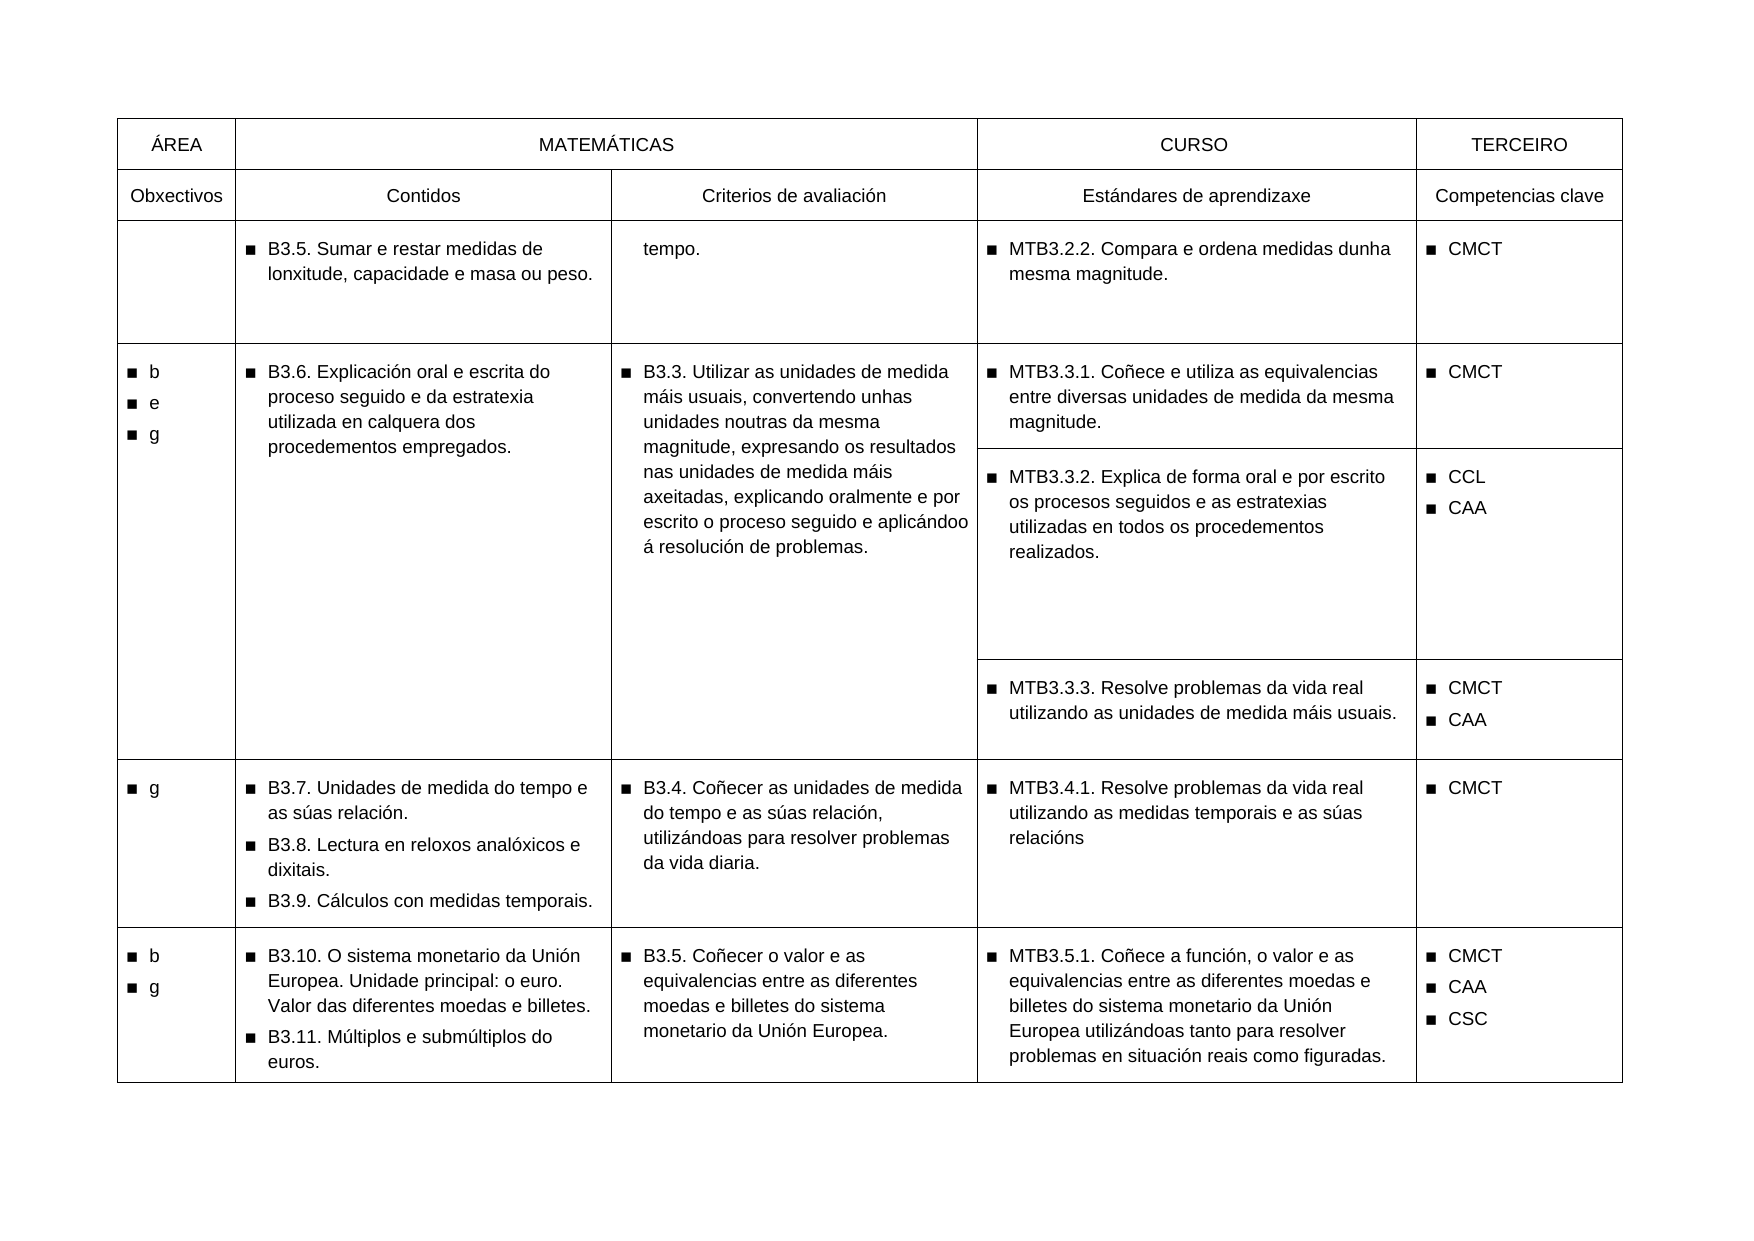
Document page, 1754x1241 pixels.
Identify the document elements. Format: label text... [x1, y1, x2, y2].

table_cell MTB3.3.1. Coñece e utiliza as equivalencias entre diversas unidades de medida da mesma magnitude. [978, 344, 1416, 448]
table_cell CMCT [1417, 221, 1622, 343]
table_cell Obxectivos [118, 170, 235, 220]
table_header MATEMÁTICAS [236, 119, 977, 169]
table_cell B3.5. Coñecer o valor e as equivalencias entre as diferentes moedas e billetes do sistema monetario da Unión Europea. [612, 928, 977, 1082]
table_cell B3.10. O sistema monetario da Unión Europea. Unidade principal: o euro. Valor das diferentes moedas e billetes. B3.11. Múltiplos e submúltiplos do euros. B3.12. Equivalencias entre moedas e billetes. [236, 928, 611, 1082]
table_cell CMCT CAA CSC [1417, 928, 1622, 1082]
table_header TERCEIRO [1417, 119, 1622, 169]
table_cell B3.3. Utilizar as unidades de medida máis usuais, convertendo unhas unidades noutras da mesma magnitude, expresando os resultados nas unidades de medida máis axeitadas, explicando oralmente e por escrito o proceso seguido e aplicándoo á resolución de problemas. [612, 344, 977, 759]
table_cell CCL CAA [1417, 449, 1622, 659]
table_cell B3.4. Comparación e ordenación de medidas dunha mesma magnitude. B3.5. Sumar e restar medidas de lonxitude, capacidade e masa ou peso. [236, 221, 611, 343]
table_header ÁREA [118, 119, 235, 169]
table_cell CMCT [1417, 344, 1622, 448]
table_cell [118, 221, 235, 343]
table_cell b e g [118, 344, 235, 759]
table_cell tempo. [612, 221, 977, 343]
table_cell CMCT [1417, 760, 1622, 927]
table_header CURSO [978, 119, 1416, 169]
table_cell B3.6. Explicación oral e escrita do proceso seguido e da estratexia utilizada en calquera dos procedementos empregados. [236, 344, 611, 759]
table_cell Competencias clave [1417, 170, 1622, 220]
table_cell MTB3.3.3. Resolve problemas da vida real utilizando as unidades de medida máis usuais. [978, 660, 1416, 759]
table_cell MTB3.3.2. Explica de forma oral e por escrito os procesos seguidos e as estratexias utilizadas en todos os procedementos realizados. [978, 449, 1416, 659]
table_cell b g [118, 928, 235, 1082]
table_cell MTB3.5.1. Coñece a función, o valor e as equivalencias entre as diferentes moedas e billetes do sistema monetario da Unión Europea utilizándoas tanto para resolver problemas en situación reais como figuradas. [978, 928, 1416, 1082]
table_cell Criterios de avaliación [612, 170, 977, 220]
table_cell B3.7. Unidades de medida do tempo e as súas relación. B3.8. Lectura en reloxos analóxicos e dixitais. B3.9. Cálculos con medidas temporais. [236, 760, 611, 927]
table_cell Contidos [236, 170, 611, 220]
table_cell CMCT CAA [1417, 660, 1622, 759]
table_cell Estándares de aprendizaxe [978, 170, 1416, 220]
table_cell MTB3.4.1. Resolve problemas da vida real utilizando as medidas temporais e as súas relacións [978, 760, 1416, 927]
table_cell B3.4. Coñecer as unidades de medida do tempo e as súas relación, utilizándoas para resolver problemas da vida diaria. [612, 760, 977, 927]
table_cell g [118, 760, 235, 927]
table_cell MTB3.2.2. Compara e ordena medidas dunha mesma magnitude. [978, 221, 1416, 343]
